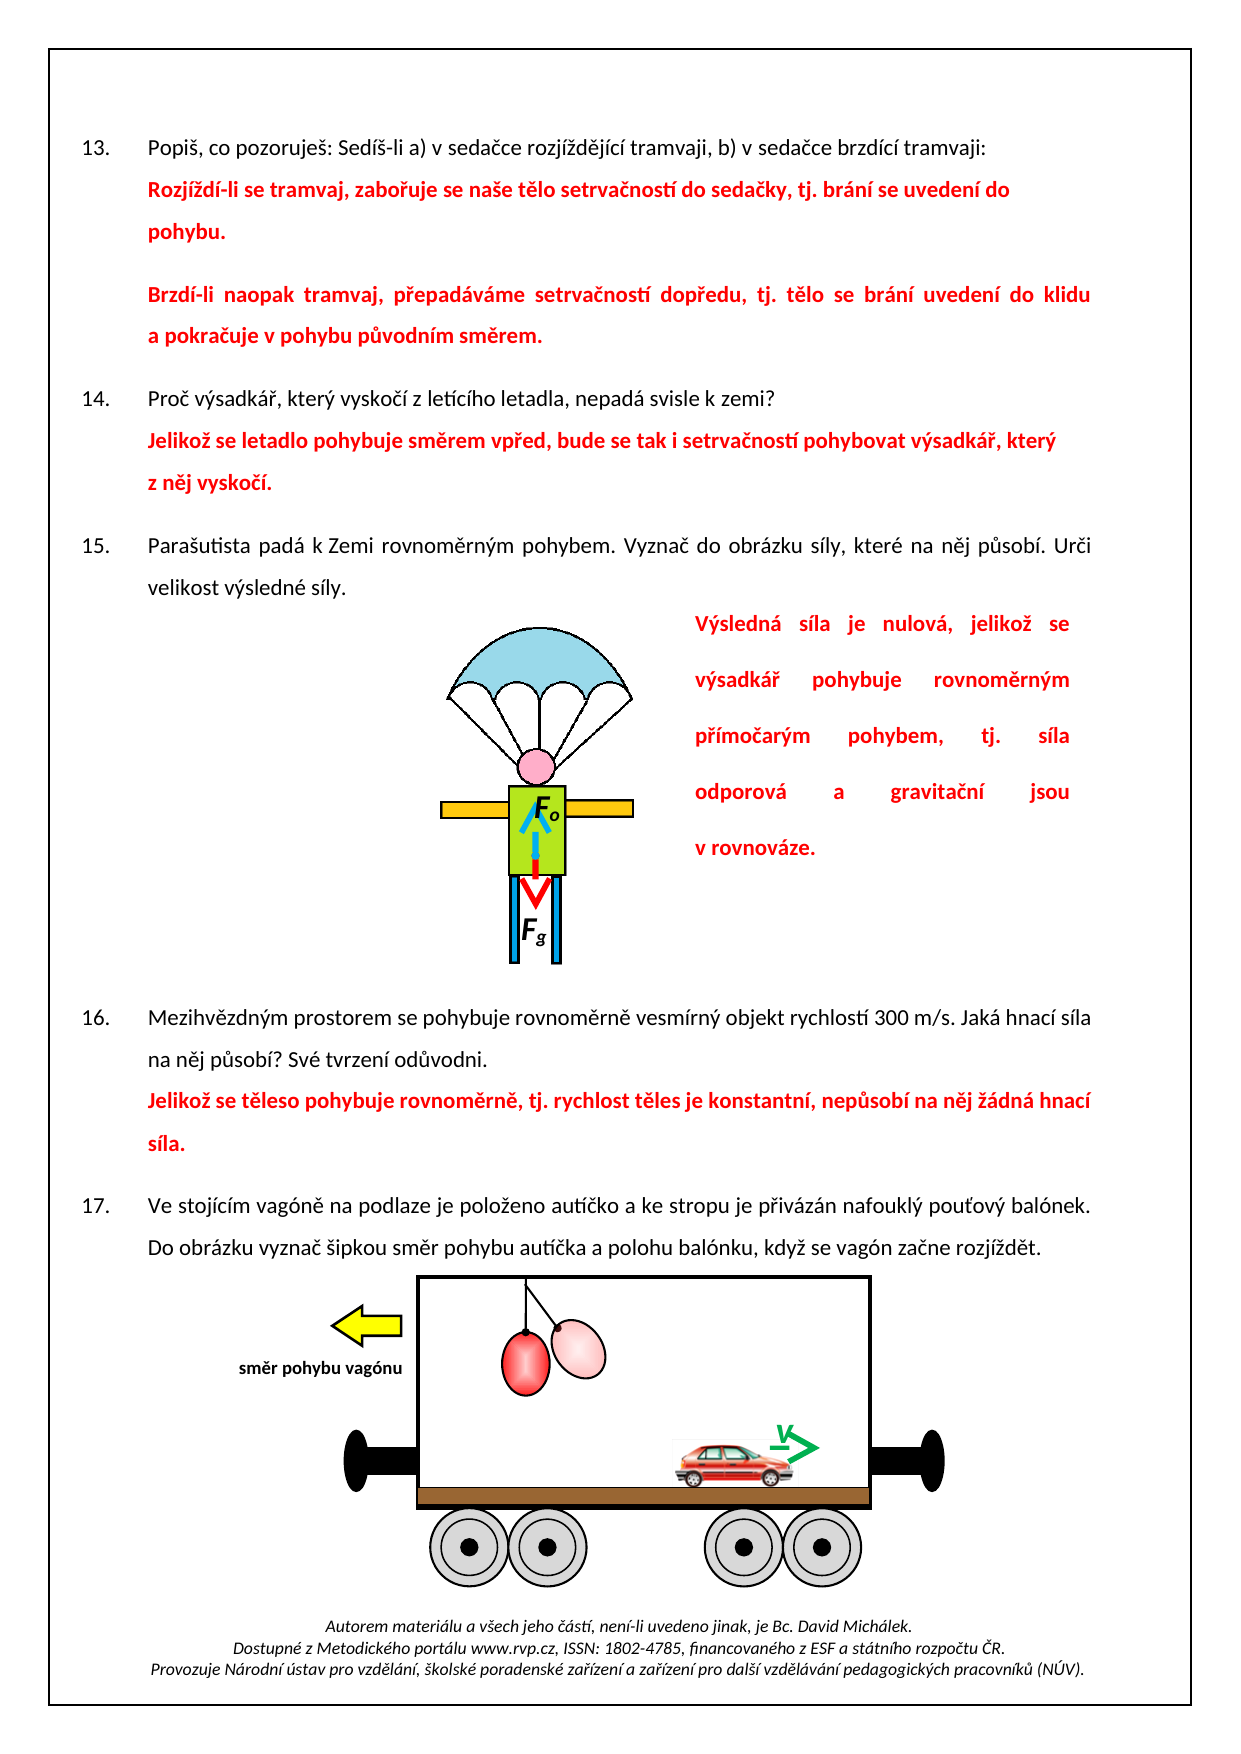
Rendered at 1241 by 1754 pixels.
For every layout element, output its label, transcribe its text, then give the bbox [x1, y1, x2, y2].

picture [434, 621, 641, 968]
picture [670, 1437, 801, 1487]
list Popiš, co pozoruješ: Sedíš-li a) v sedačce rozjíždějící tramvaji, b) v sedačce brzdící tramvaji: [110, 133, 1093, 161]
text Jelikož se letadlo pohybuje směrem vpřed, bude se tak i setrvačností pohybovat výsadkář, který z něj vyskočí. [148, 426, 1093, 496]
list Ve stojícím vagóně na podlaze je položeno autíčko a ke stropu je přivázán nafouklý pouťový balónek. Do obrázku vyznač šipkou směr pohybu autíčka a polohu balónku, když se vagón začne rozjíždět. [110, 1191, 1093, 1261]
text Brzdí-li naopak tramvaj, přepadáváme setrvačností dopředu, tj. tělo se brání uvedení do klidu a pokračuje v pohybu původním směrem. [148, 280, 1093, 350]
list Proč výsadkář, který vyskočí z letícího letadla, nepadá svisle k zemi? [110, 384, 1093, 412]
text Jelikož se těleso pohybuje rovnoměrně, tj. rychlost těles je konstantní, nepůsobí na něj žádná hnací síla. [148, 1087, 1093, 1157]
text Rozjíždí-li se tramvaj, zabořuje se naše tělo setrvačností do sedačky, tj. brání se uvedení do pohybu. [148, 175, 1093, 245]
list Mezihvězdným prostorem se pohybuje rovnoměrně vesmírný objekt rychlostí 300 m/s. Jaká hnací síla na něj působí? Své tvrzení odůvodni. [110, 1003, 1093, 1073]
list Parašutista padá k Zemi rovnoměrným pohybem. Vyznač do obrázku síly, které na něj působí. Urči velikost výsledné síly. [110, 531, 1093, 601]
list Výsledná síla je nulová, jelikož se výsadkář pohybuje rovnoměrným přímočarým pohybem, tj. síla odporová a gravitační jsou v rovnováze. [695, 609, 1070, 862]
